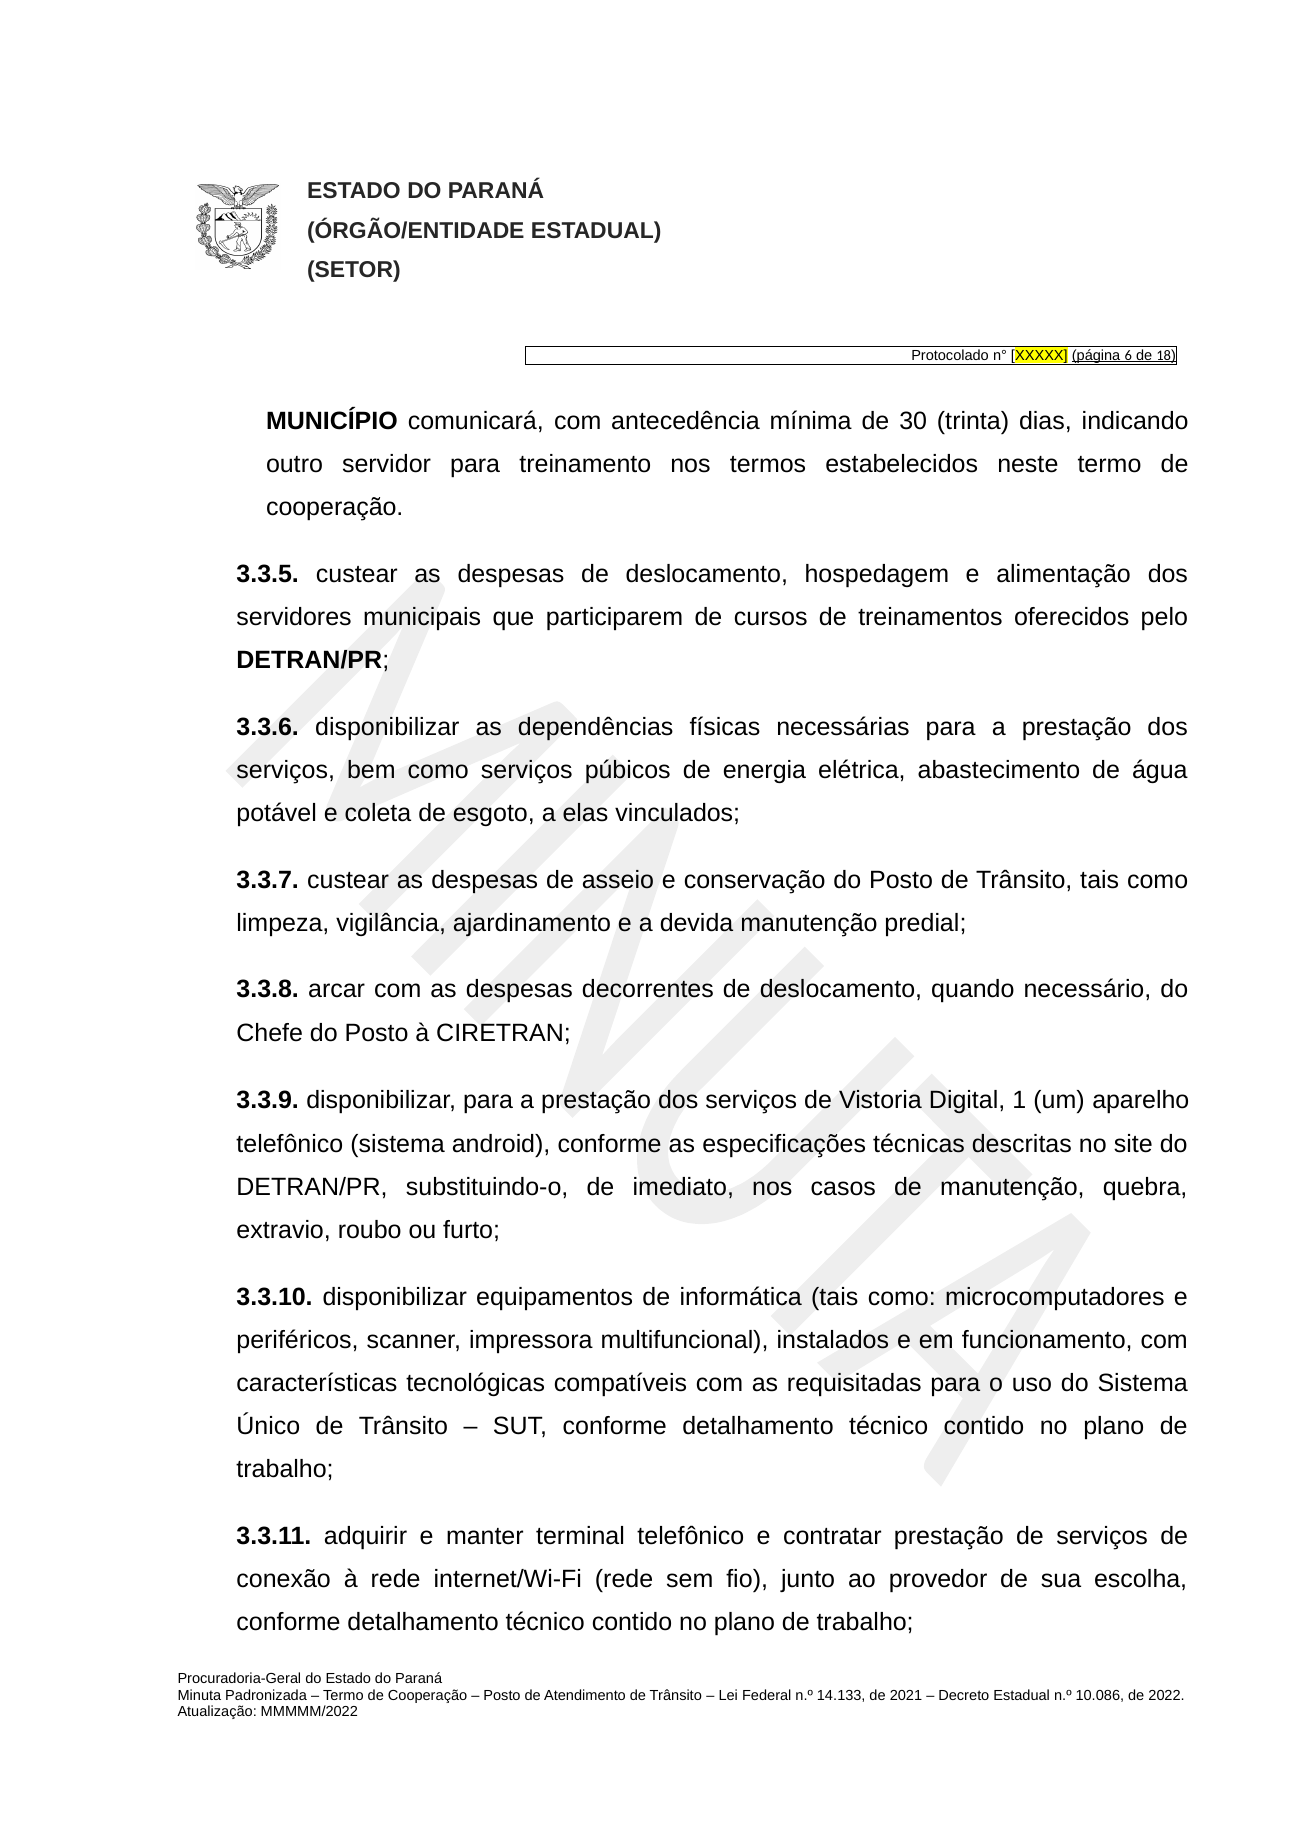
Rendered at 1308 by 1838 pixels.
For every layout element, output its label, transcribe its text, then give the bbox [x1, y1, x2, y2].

text 3.3.8. arcar com as despesas decorrentes de deslocamento, quando necessário, do Chefe do Posto à CIRETRAN; [746, 974, 1189, 1046]
text 3.3.8. arcar com as despesas decorrentes de deslocamento, quando necessário, do Chefe do Posto à CIRETRAN; [236, 974, 601, 1046]
text 3.3.6. disponibilizar as dependências físicas necessárias para a prestação dos serviços, bem como serviços púbicos de energia elétrica, abastecimento de água potável e coleta de esgoto, a elas vinculados; [362, 712, 528, 785]
text 3.3.9. disponibilizar, para a prestação dos serviços de Vistoria Digital, 1 (um) aparelho telefônico (sistema android), conforme as especificações técnicas descritas no site do DETRAN/PR, substituindo-o, de imediato, nos casos de manutenção, quebra, extravio, roubo ou furto; [669, 1084, 846, 1192]
text 3.3.5. custear as despesas de deslocamento, hospedagem e alimentação dos servidores municipais que participarem de cursos de treinamentos oferecidos pelo DETRAN/PR; [236, 559, 1189, 674]
text 3.3.6. disponibilizar as dependências físicas necessárias para a prestação dos serviços, bem como serviços púbicos de energia elétrica, abastecimento de água potável e coleta de esgoto, a elas vinculados; [236, 712, 517, 827]
text 3.3.9. disponibilizar, para a prestação dos serviços de Vistoria Digital, 1 (um) aparelho telefônico (sistema android), conforme as especificações técnicas descritas no site do DETRAN/PR, substituindo-o, de imediato, nos casos de manutenção, quebra, extravio, roubo ou furto; [883, 1084, 1189, 1244]
text 3.3.8. arcar com as despesas decorrentes de deslocamento, quando necessário, do Chefe do Posto à CIRETRAN; [606, 974, 681, 1046]
text 3.3.10. disponibilizar equipamentos de informática (tais como: microcomputadores e periféricos, scanner, impressora multifuncional), instalados e em funcionamento, com características tecnológicas compatíveis com as requisitadas para o uso do Sistema Único de Trânsito – SUT, conforme detalhamento técnico contido no plano de trabalho; [944, 1282, 1189, 1483]
text 3.3.6. disponibilizar as dependências físicas necessárias para a prestação dos serviços, bem como serviços púbicos de energia elétrica, abastecimento de água potável e coleta de esgoto, a elas vinculados; [471, 712, 1189, 827]
text 3.3.10. disponibilizar equipamentos de informática (tais como: microcomputadores e periféricos, scanner, impressora multifuncional), instalados e em funcionamento, com características tecnológicas compatíveis com as requisitadas para o uso do Sistema Único de Trânsito – SUT, conforme detalhamento técnico contido no plano de trabalho; [236, 1282, 962, 1483]
text MUNICÍPIO comunicará, com antecedência mínima de 30 (trinta) dias, indicando outro servidor para treinamento nos termos estabelecidos neste termo de cooperação. [266, 406, 1189, 521]
text 3.3.11. adquirir e manter terminal telefônico e contratar prestação de serviços de conexão à rede internet/Wi-Fi (rede sem fio), junto ao provedor de sua escolha, conforme detalhamento técnico contido no plano de trabalho; [236, 1521, 1189, 1636]
text 3.3.9. disponibilizar, para a prestação dos serviços de Vistoria Digital, 1 (um) aparelho telefônico (sistema android), conforme as especificações técnicas descritas no site do DETRAN/PR, substituindo-o, de imediato, nos casos de manutenção, quebra, extravio, roubo ou furto; [236, 1084, 948, 1244]
text 3.3.7. custear as despesas de asseio e conservação do Posto de Trânsito, tais como limpeza, vigilância, ajardinamento e a devida manutenção predial; [472, 864, 607, 936]
text 3.3.7. custear as despesas de asseio e conservação do Posto de Trânsito, tais como limpeza, vigilância, ajardinamento e a devida manutenção predial; [236, 864, 502, 936]
text 3.3.7. custear as despesas de asseio e conservação do Posto de Trânsito, tais como limpeza, vigilância, ajardinamento e a devida manutenção predial; [643, 864, 1189, 936]
text 3.3.10. disponibilizar equipamentos de informática (tais como: microcomputadores e periféricos, scanner, impressora multifuncional), instalados e em funcionamento, com características tecnológicas compatíveis com as requisitadas para o uso do Sistema Único de Trânsito – SUT, conforme detalhamento técnico contido no plano de trabalho; [932, 1282, 1033, 1372]
text 3.3.8. arcar com as despesas decorrentes de deslocamento, quando necessário, do Chefe do Posto à CIRETRAN; [646, 974, 776, 1046]
